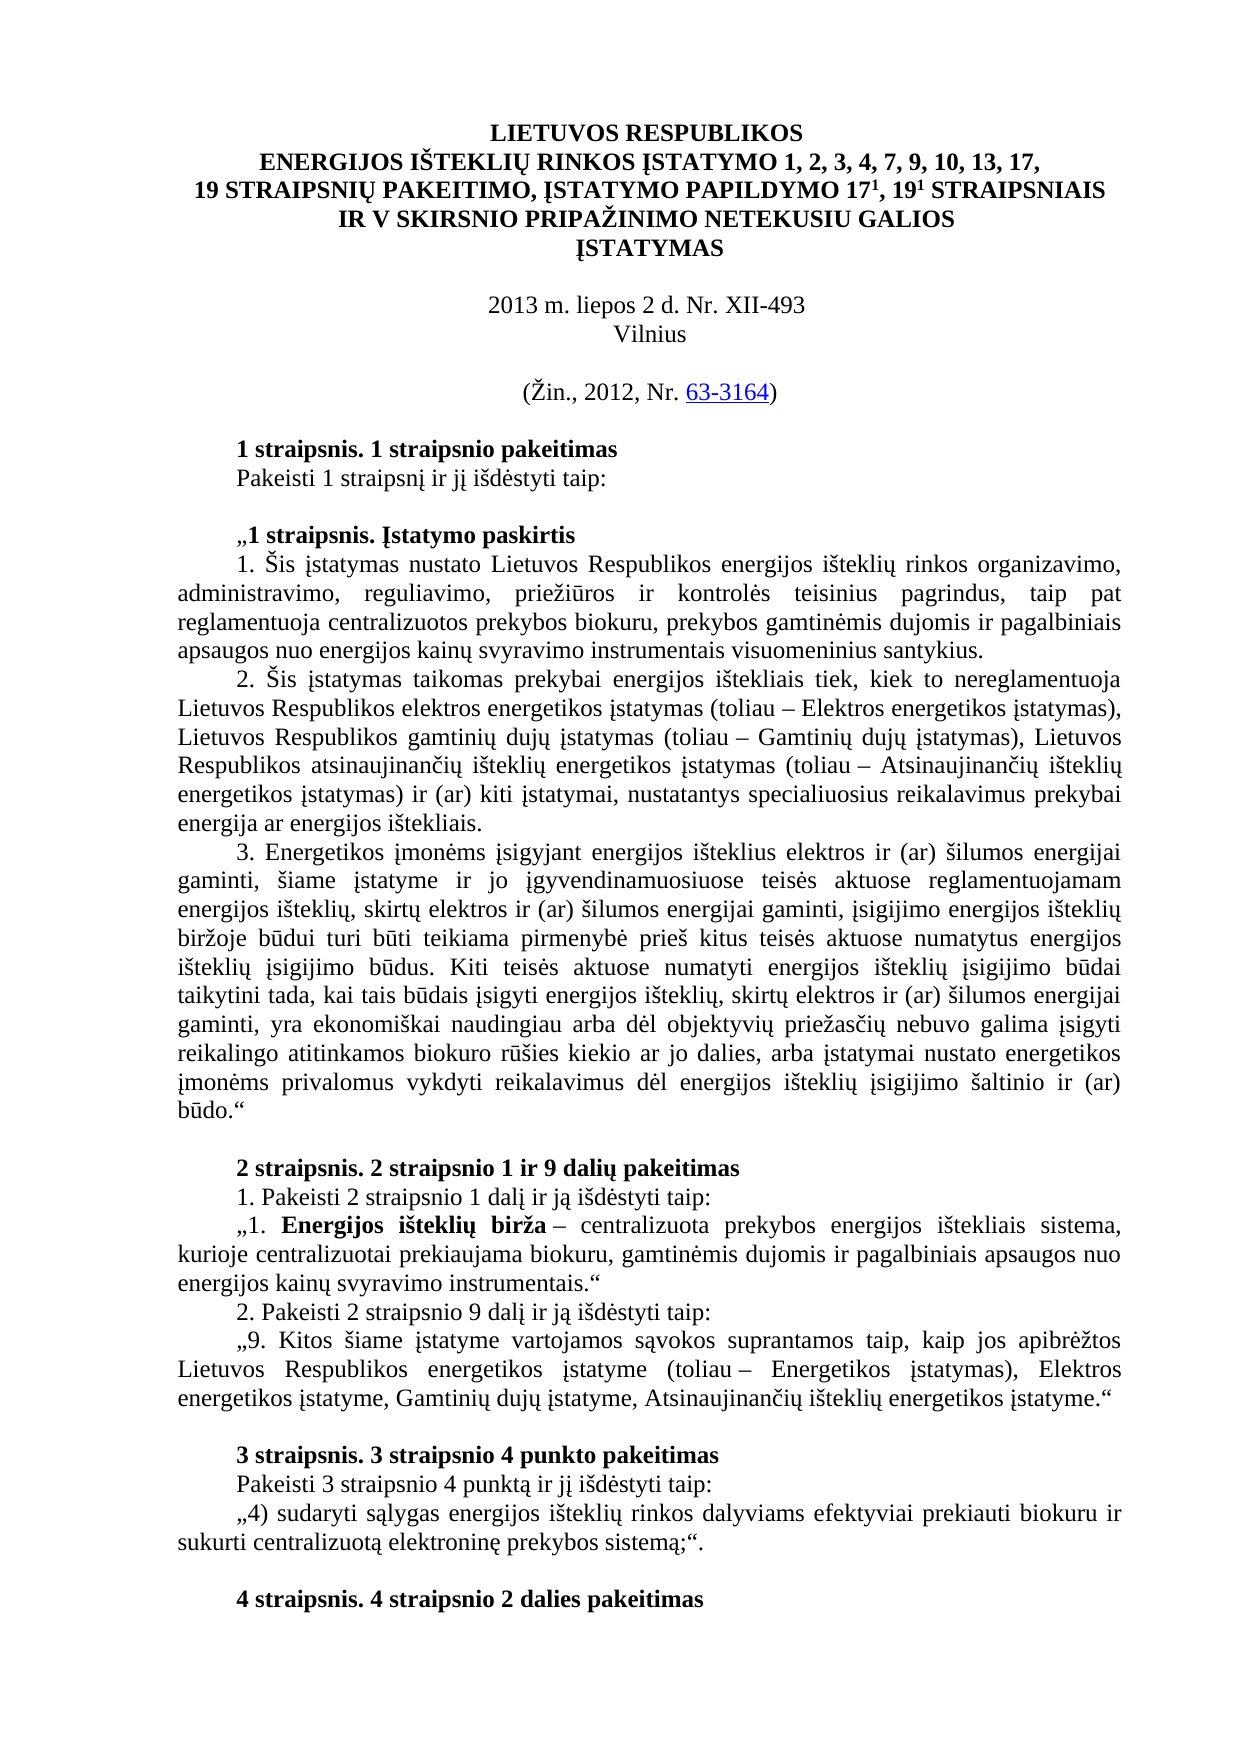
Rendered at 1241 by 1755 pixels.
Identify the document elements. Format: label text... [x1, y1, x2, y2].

text Pakeisti 1 straipsnį ir jį išdėstyti taip: [177, 463, 1122, 492]
text 2. Pakeisti 2 straipsnio 9 dalį ir ją išdėstyti taip: [177, 1297, 1122, 1326]
text (Žin., 2012, Nr. 63-3164) [177, 377, 1122, 406]
text ENERGIJOS IŠTEKLIŲ RINKOS ĮSTATYMO 1, 2, 3, 4, 7, 9, 10, 13, 17, 19 STRAIPSNIŲ PAKEITIMO, ĮSTATYMO PAPILDYMO 171, 191 STRAIPSNIAIS IR V SKIRSNIO PRIPAŽINIMO NETEKUSIU GALIOS [177, 147, 1122, 233]
text 2013 m. liepos 2 d. Nr. XII-493 [177, 291, 1122, 319]
text „9. Kitos šiame įstatyme vartojamos sąvokos suprantamos taip, kaip jos apibrėžtos Lietuvos Respublikos energetikos įstatyme (toliau – Energetikos įstatymas), Elektros energetikos įstatyme, Gamtinių dujų įstatyme, Atsinaujinančių išteklių energetikos įstatyme.“ [177, 1326, 1122, 1412]
text 1 straipsnis. 1 straipsnio pakeitimas [177, 434, 1122, 463]
text 3 straipsnis. 3 straipsnio 4 punkto pakeitimas [177, 1441, 1122, 1469]
text „1. Energijos išteklių birža – centralizuota prekybos energijos ištekliais sistema, kurioje centralizuotai prekiaujama biokuru, gamtinėmis dujomis ir pagalbiniais apsaugos nuo energijos kainų svyravimo instrumentais.“ [177, 1211, 1122, 1297]
text 2. Šis įstatymas taikomas prekybai energijos ištekliais tiek, kiek to nereglamentuoja Lietuvos Respublikos elektros energetikos įstatymas (toliau – Elektros energetikos įstatymas), Lietuvos Respublikos gamtinių dujų įstatymas (toliau – Gamtinių dujų įstatymas), Lietuvos Respublikos atsinaujinančių išteklių energetikos įstatymas (toliau – Atsinaujinančių išteklių energetikos įstatymas) ir (ar) kiti įstatymai, nustatantys specialiuosius reikalavimus prekybai energija ar energijos ištekliais. [177, 664, 1122, 837]
text 3. Energetikos įmonėms įsigyjant energijos išteklius elektros ir (ar) šilumos energijai gaminti, šiame įstatyme ir jo įgyvendinamuosiuose teisės aktuose reglamentuojamam energijos išteklių, skirtų elektros ir (ar) šilumos energijai gaminti, įsigijimo energijos išteklių biržoje būdui turi būti teikiama pirmenybė prieš kitus teisės aktuose numatytus energijos išteklių įsigijimo būdus. Kiti teisės aktuose numatyti energijos išteklių įsigijimo būdai taikytini tada, kai tais būdais įsigyti energijos išteklių, skirtų elektros ir (ar) šilumos energijai gaminti, yra ekonomiškai naudingiau arba dėl objektyvių priežasčių nebuvo galima įsigyti reikalingo atitinkamos biokuro rūšies kiekio ar jo dalies, arba įstatymai nustato energetikos įmonėms privalomus vykdyti reikalavimus dėl energijos išteklių įsigijimo šaltinio ir (ar) būdo.“ [177, 837, 1122, 1124]
text 1. Šis įstatymas nustato Lietuvos Respublikos energijos išteklių rinkos organizavimo, administravimo, reguliavimo, priežiūros ir kontrolės teisinius pagrindus, taip pat reglamentuoja centralizuotos prekybos biokuru, prekybos gamtinėmis dujomis ir pagalbiniais apsaugos nuo energijos kainų svyravimo instrumentais visuomeninius santykius. [177, 549, 1122, 664]
text 4 straipsnis. 4 straipsnio 2 dalies pakeitimas [177, 1584, 1122, 1613]
text Vilnius [177, 319, 1122, 348]
text ĮSTATYMAS [177, 233, 1122, 262]
text 1. Pakeisti 2 straipsnio 1 dalį ir ją išdėstyti taip: [177, 1182, 1122, 1211]
text LIETUVOS RESPUBLIKOS [177, 118, 1122, 147]
text „1 straipsnis. Įstatymo paskirtis [177, 521, 1122, 549]
text Pakeisti 3 straipsnio 4 punktą ir jį išdėstyti taip: [177, 1469, 1122, 1498]
text 2 straipsnis. 2 straipsnio 1 ir 9 dalių pakeitimas [177, 1153, 1122, 1182]
text „4) sudaryti sąlygas energijos išteklių rinkos dalyviams efektyviai prekiauti biokuru ir sukurti centralizuotą elektroninę prekybos sistemą;“. [177, 1498, 1122, 1556]
